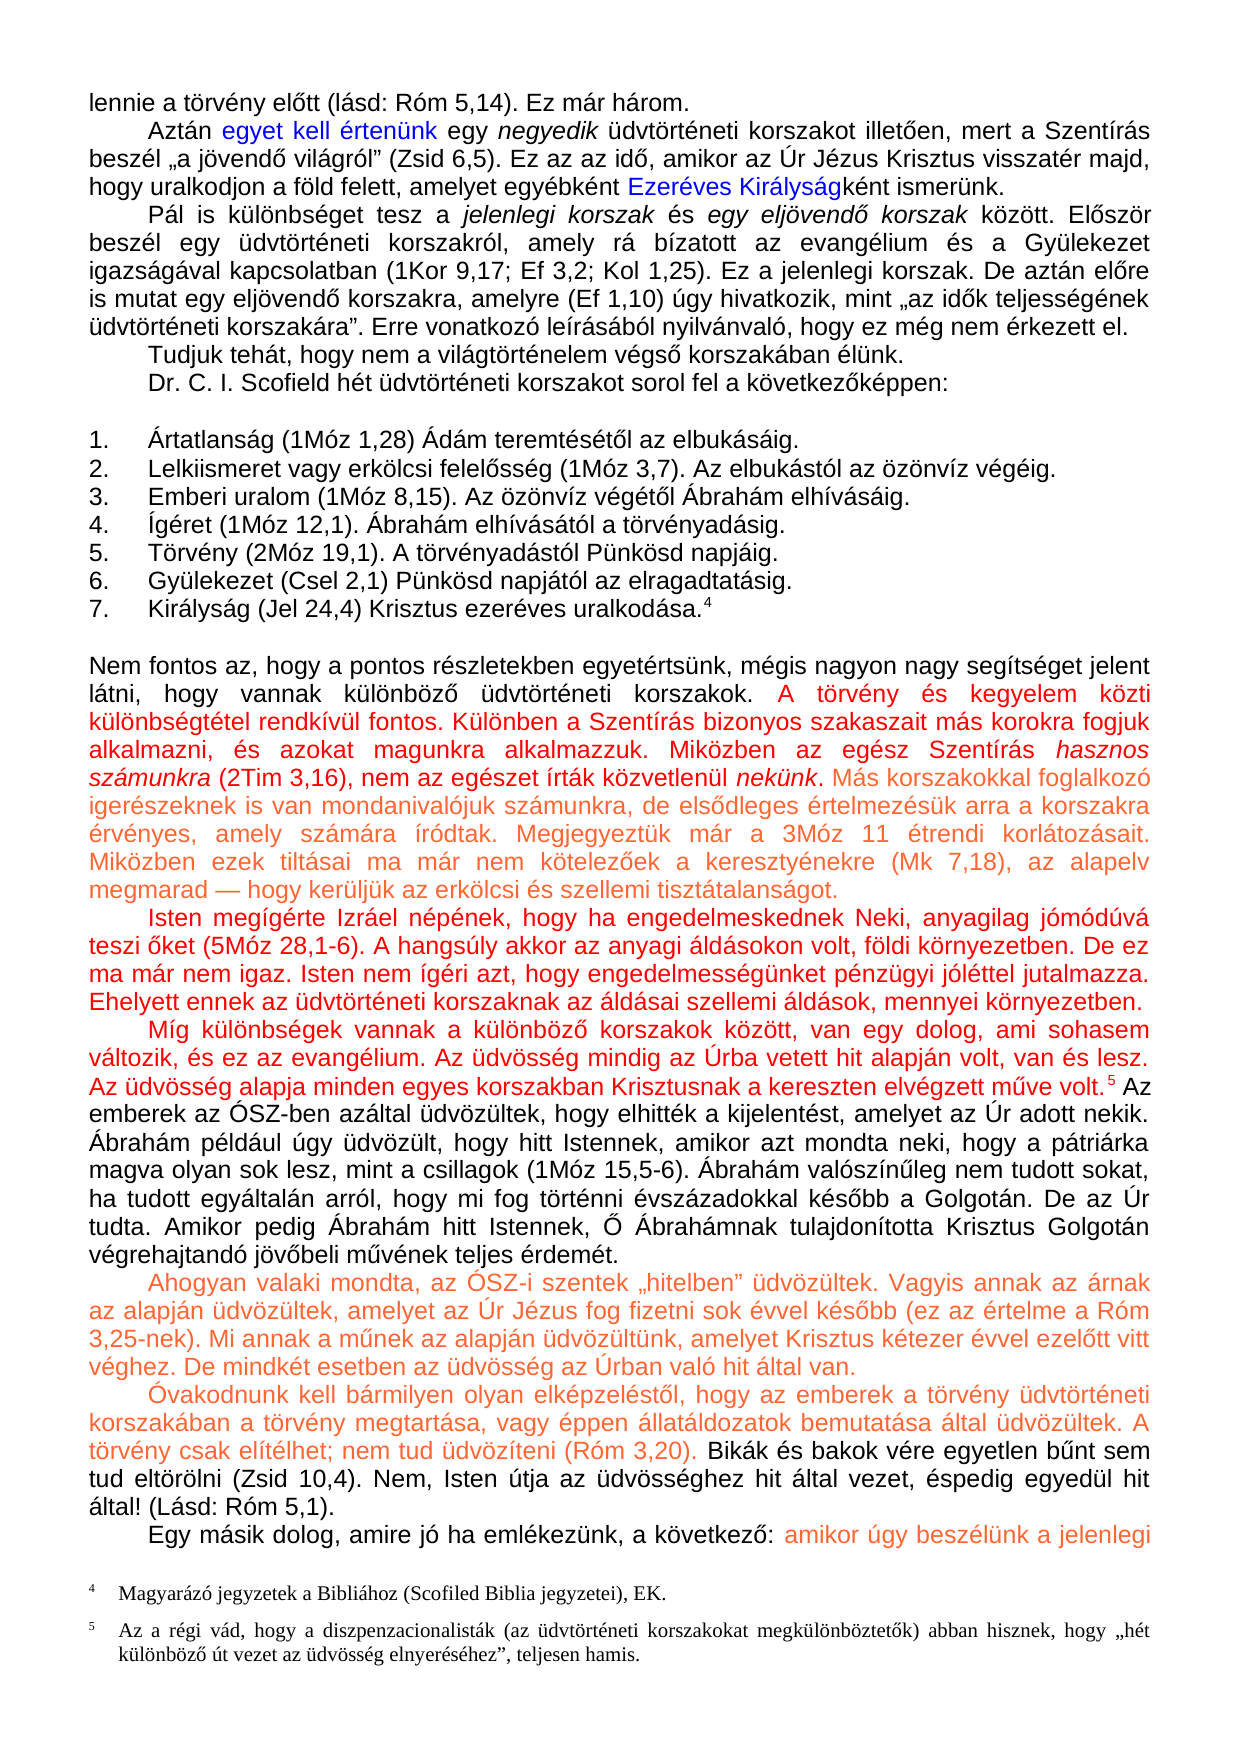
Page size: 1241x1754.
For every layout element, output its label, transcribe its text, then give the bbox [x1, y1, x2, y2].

text Nem fontos az, hogy a pontos részletekben egyetértsünk, mégis nagyon nagy segítséget jelent látni, hogy vannak különböző üdvtörténeti korszakok. A törvény és kegyelem közti különbségtétel rendkívül fontos. Különben a Szentírás bizonyos szakaszait más korokra fogjuk alkalmazni, és azokat magunkra alkalmazzuk. Miközben az egész Szentírás hasznos számunkra (2Tim 3,16), nem az egészet írták közvetlenül nekünk. Más korszakokkal foglalkozó igerészeknek is van mondanivalójuk számunkra, de elsődleges értelmezésük arra a korszakra érvényes, amely számára íródtak. Megjegyeztük már a 3Móz 11 étrendi korlátozásait. Miközben ezek tiltásai ma már nem kötelezőek a keresztyénekre (Mk 7,18), az alapelv megmarad — hogy kerüljük az erkölcsi és szellemi tisztátalanságot. [88, 652, 1152, 904]
text Dr. C. I. Scofield hét üdvtörténeti korszakot sorol fel a következőképpen: [88, 369, 1152, 397]
text Míg különbségek vannak a különböző korszakok között, van egy dolog, ami sohasem változik, és ez az evangélium. Az üdvösség mindig az Úrba vetett hit alapján volt, van és lesz. Az üdvösség alapja minden egyes korszakban Krisztusnak a kereszten elvégzett műve volt. Az emberek az ÓSZ-ben azáltal üdvözültek, hogy elhitték a kijelentést, amelyet az Úr adott nekik. Ábrahám például úgy üdvözült, hogy hitt Istennek, amikor azt mondta neki, hogy a pátriárka magva olyan sok lesz, mint a csillagok (1Móz 15,5-6). Ábrahám valószínűleg nem tudott sokat, ha tudott egyáltalán arról, hogy mi fog történni évszázadokkal később a Golgotán. De az Úr tudta. Amikor pedig Ábrahám hitt Istennek, Ő Ábrahámnak tulajdonította Krisztus Golgotán végrehajtandó jövőbeli művének teljes érdemét. [88, 1016, 1152, 1268]
text 4. Ígéret (1Móz 12,1). Ábrahám elhívásától a törvényadásig. [88, 510, 1152, 538]
text Óvakodnunk kell bármilyen olyan elképzeléstől, hogy az emberek a törvény üdvtörténeti korszakában a törvény megtartása, vagy éppen állatáldozatok bemutatása által üdvözültek. A törvény csak elítélhet; nem tud üdvözíteni (Róm 3,20). Bikák és bakok vére egyetlen bűnt sem tud eltörölni (Zsid 10,4). Nem, Isten útja az üdvösséghez hit által vezet, éspedig egyedül hit által! (Lásd: Róm 5,1). [88, 1380, 1152, 1521]
text Ahogyan valaki mondta, az ÓSZ‑i szentek „hitelben” üdvözültek. Vagyis annak az árnak az alapján üdvözültek, amelyet az Úr Jézus fog fizetni sok évvel később (ez az értelme a Róm 3,25-nek). Mi annak a műnek az alapján üdvözültünk, amelyet Krisztus kétezer évvel ezelőtt vitt véghez. De mindkét esetben az üdvösség az Úrban való hit által van. [88, 1268, 1152, 1380]
text Magyarázó jegyzetek a Bibliához (Scofiled Biblia jegyzetei), EK. [88, 1582, 1152, 1604]
text Aztán egyet kell értenünk egy negyedik üdvtörténeti korszakot illetően, mert a Szentírás beszél „a jövendő világról” (Zsid 6,5). Ez az az idő, amikor az Úr Jézus Krisztus visszatér majd, hogy uralkodjon a föld felett, amelyet egyébként Ezeréves Királyságként ismerünk. [88, 117, 1152, 201]
text Tudjuk tehát, hogy nem a világtörténelem végső korszakában élünk. [88, 341, 1152, 369]
text 1. Ártatlanság (1Móz 1,28) Ádám teremtésétől az elbukásáig. [88, 426, 1152, 454]
text 3. Emberi uralom (1Móz 8,15). Az özönvíz végétől Ábrahám elhívásáig. [88, 482, 1152, 510]
text 7. Királyság (Jel 24,4) Krisztus ezeréves uralkodása. [88, 594, 1152, 622]
text Isten megígérte Izráel népének, hogy ha engedelmeskednek Neki, anyagilag jómódúvá teszi őket (5Móz 28,1-6). A hangsúly akkor az anyagi áldásokon volt, földi környezetben. De ez ma már nem igaz. Isten nem ígéri azt, hogy engedelmességünket pénzügyi jóléttel jutalmazza. Ehelyett ennek az üdvtörténeti korszaknak az áldásai szellemi áldások, mennyei környezetben. [88, 904, 1152, 1016]
text 5. Törvény (2Móz 19,1). A törvényadástól Pünkösd napjáig. [88, 538, 1152, 566]
text 6. Gyülekezet (Csel 2,1) Pünkösd napjától az elragadtatásig. [88, 566, 1152, 594]
text Az a régi vád, hogy a diszpenzacionalisták (az üdvtörténeti korszakokat megkülönböztetők) abban hisznek, hogy „hét különböző út vezet az üdvösség elnyeréséhez”, teljesen hamis. [88, 1619, 1152, 1665]
text Pál is különbséget tesz a jelenlegi korszak és egy eljövendő korszak között. Először beszél egy üdvtörténeti korszakról, amely rá bízatott az evangélium és a Gyülekezet igazságával kapcsolatban (1Kor 9,17; Ef 3,2; Kol 1,25). Ez a jelenlegi korszak. De aztán előre is mutat egy eljövendő korszakra, amelyre (Ef 1,10) úgy hivatkozik, mint „az idők teljességének üdvtörténeti korszakára”. Erre vonatkozó leírásából nyilvánvaló, hogy ez még nem érkezett el. [88, 201, 1152, 341]
text 2. Lelkiismeret vagy erkölcsi felelősség (1Móz 3,7). Az elbukástól az özönvíz végéig. [88, 454, 1152, 482]
text Egy másik dolog, amire jó ha emlékezünk, a következő: amikor úgy beszélünk a jelenlegi [88, 1521, 1152, 1548]
text lennie a törvény előtt (lásd: Róm 5,14). Ez már három. [88, 88, 1152, 117]
